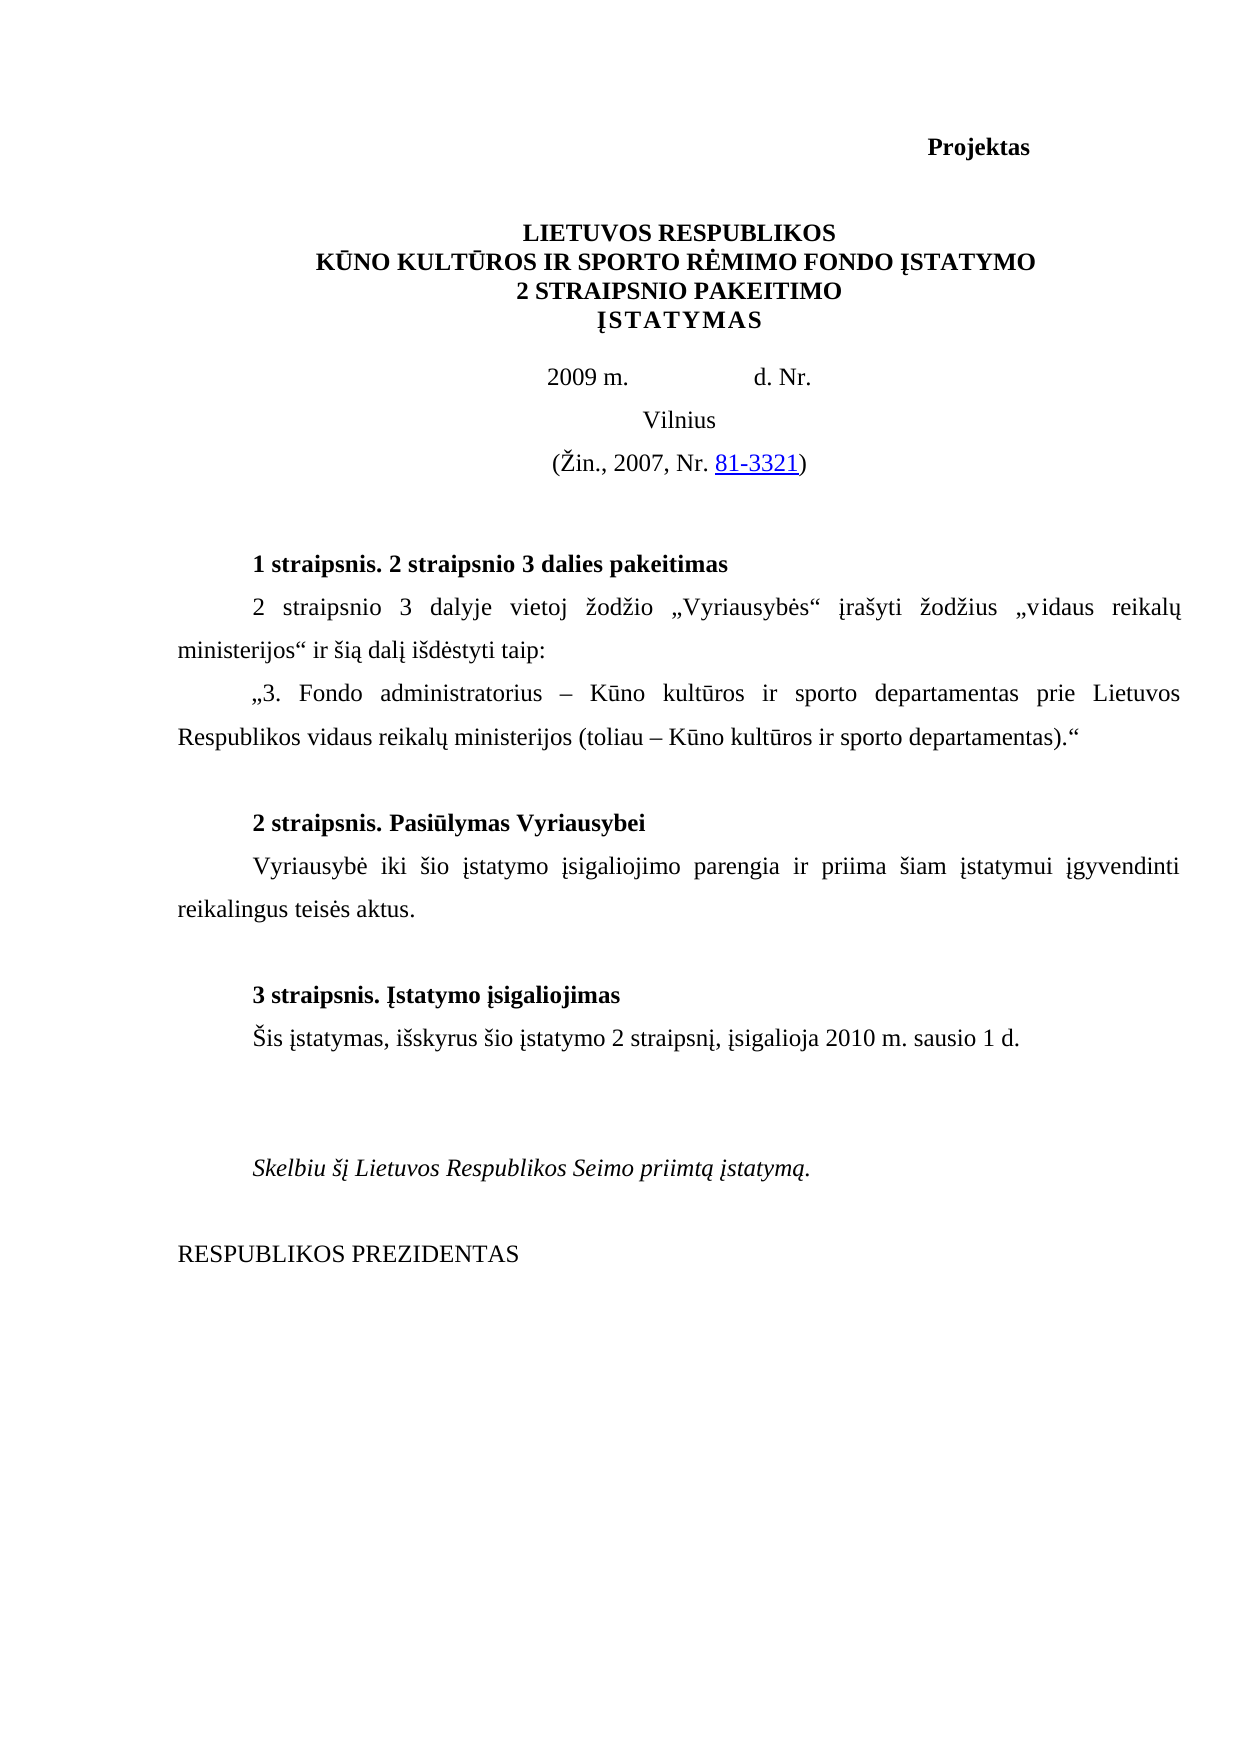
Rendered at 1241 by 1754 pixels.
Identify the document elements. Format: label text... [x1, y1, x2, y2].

text Vilnius [177, 405, 1181, 434]
text 1 straipsnis. 2 straipsnio 3 dalies pakeitimas [177, 549, 1181, 578]
text „3. Fondo administratorius – Kūno kultūros ir sporto departamentas prie Lietuvos Respublikos vidaus reikalų ministerijos (toliau – Kūno kultūros ir sporto departamentas).“ [177, 678, 1181, 750]
text RESPUBLIKOS PREZIDENTAS [177, 1239, 1181, 1268]
text Skelbiu šį Lietuvos Respublikos Seimo priimtą įstatymą. [177, 1153, 1181, 1182]
text ĮSTATYMAS [177, 305, 1181, 333]
text Projektas [177, 132, 1181, 161]
text Šis įstatymas, išskyrus šio įstatymo 2 straipsnį, įsigalioja 2010 m. sausio 1 d. [177, 1023, 1181, 1052]
text 2 straipsnis. Pasiūlymas Vyriausybei [177, 808, 1181, 837]
text 3 straipsnis. Įstatymo įsigaliojimas [177, 980, 1181, 1009]
text KŪNO KULTŪROS IR SPORTO RĖMIMO FONDO ĮSTATYMO [177, 247, 1181, 276]
text LIETUVOS RESPUBLIKOS [177, 218, 1181, 247]
text 2009 m. d. Nr. [177, 362, 1181, 391]
text 2 straipsnio 3 dalyje vietoj žodžio „Vyriausybės“ įrašyti žodžius „vidaus reikalų ministerijos“ ir šią dalį išdėstyti taip: [177, 592, 1181, 664]
text (Žin., 2007, Nr. 81-3321) [177, 448, 1181, 477]
text Vyriausybė iki šio įstatymo įsigaliojimo parengia ir priima šiam įstatymui įgyvendinti reikalingus teisės aktus. [177, 851, 1181, 923]
text 2 STRAIPSNIO PAKEITIMO [177, 276, 1181, 305]
